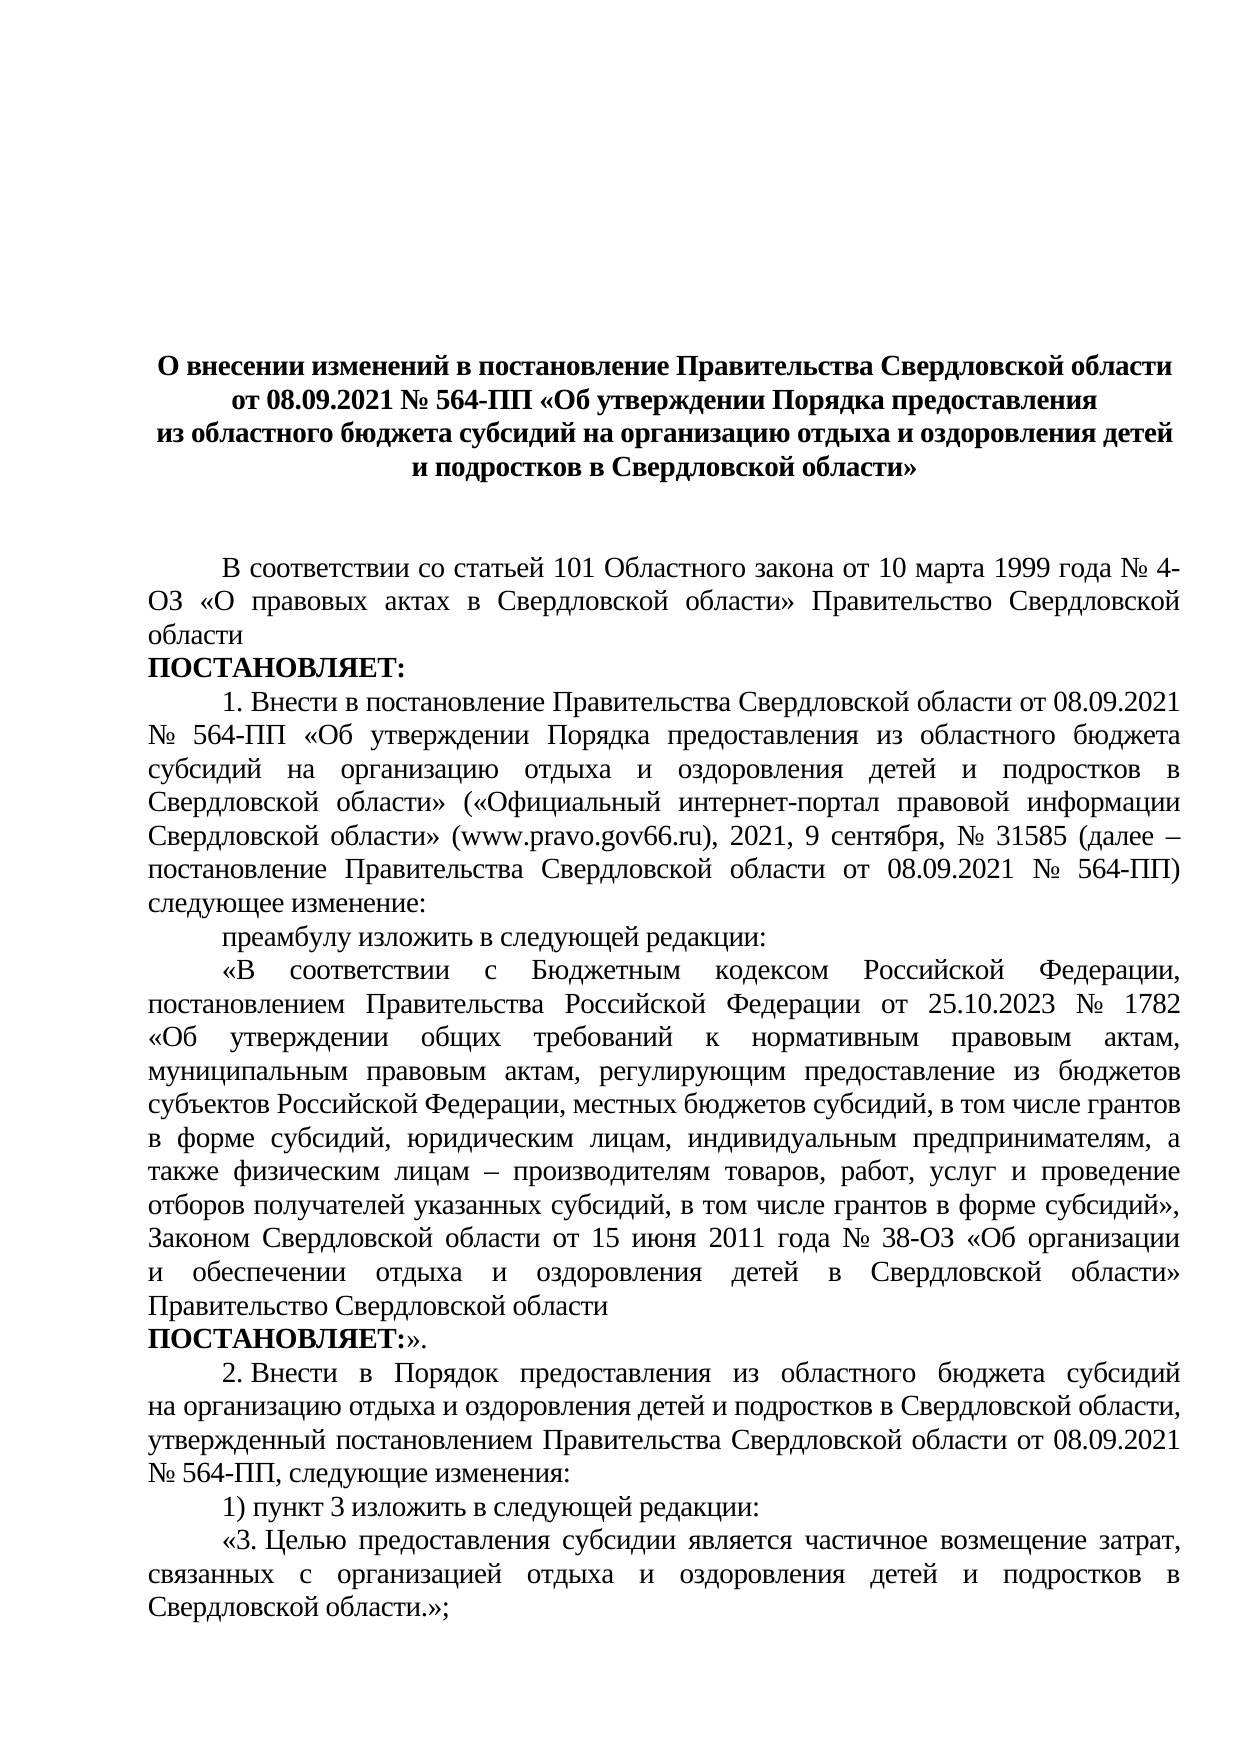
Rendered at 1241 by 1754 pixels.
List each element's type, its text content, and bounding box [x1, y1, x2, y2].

text преамбулу изложить в следующей редакции: [148, 919, 1181, 952]
text 1. Внести в постановление Правительства Свердловской области от 08.09.2021 № 564-ПП «Об утверждении Порядка предоставления из областного бюджета субсидий на организацию отдыха и оздоровления детей и подростков в Свердловской области» («Официальный интернет-портал правовой информации Свердловской области» (www.pravo.gov66.ru), 2021, 9 сентября, № 31585 (далее – постановление Правительства Свердловской области от 08.09.2021 № 564-ПП) следующее изменение: [148, 684, 1181, 919]
text «В соответствии с Бюджетным кодексом Российской Федерации, постановлением Правительства Российской Федерации от 25.10.2023 № 1782 «Об утверждении общих требований к нормативным правовым актам, муниципальным правовым актам, регулирующим предоставление из бюджетов субъектов Российской Федерации, местных бюджетов субсидий, в том числе грантов в форме субсидий, юридическим лицам, индивидуальным предпринимателям, а также физическим лицам – производителям товаров, работ, услуг и проведение отборов получателей указанных субсидий, в том числе грантов в форме субсидий», Законом Свердловской области от 15 июня 2011 года № 38-ОЗ «Об организации и обеспечении отдыха и оздоровления детей в Свердловской области» Правительство Свердловской области [148, 952, 1181, 1321]
text «3. Целью предоставления субсидии является частичное возмещение затрат, связанных с организацией отдыха и оздоровления детей и подростков в Свердловской области.»; [148, 1522, 1181, 1623]
text ПОСТАНОВЛЯЕТ: [148, 650, 1181, 684]
text 1) пункт 3 изложить в следующей редакции: [148, 1489, 1181, 1522]
text О внесении изменений в постановление Правительства Свердловской области от 08.09.2021 № 564-ПП «Об утверждении Порядка предоставления [148, 348, 1181, 416]
text 2. Внести в Порядок предоставления из областного бюджета субсидий на организацию отдыха и оздоровления детей и подростков в Свердловской области, утвержденный постановлением Правительства Свердловской области от 08.09.2021 № 564-ПП, следующие изменения: [148, 1355, 1181, 1489]
text ПОСТАНОВЛЯЕТ:». [148, 1321, 1181, 1355]
text В соответствии со статьей 101 Областного закона от 10 марта 1999 года № 4-ОЗ «О правовых актах в Свердловской области» Правительство Свердловской области [148, 550, 1181, 650]
text из областного бюджета субсидий на организацию отдыха и оздоровления детей и подростков в Свердловской области» [148, 416, 1181, 483]
